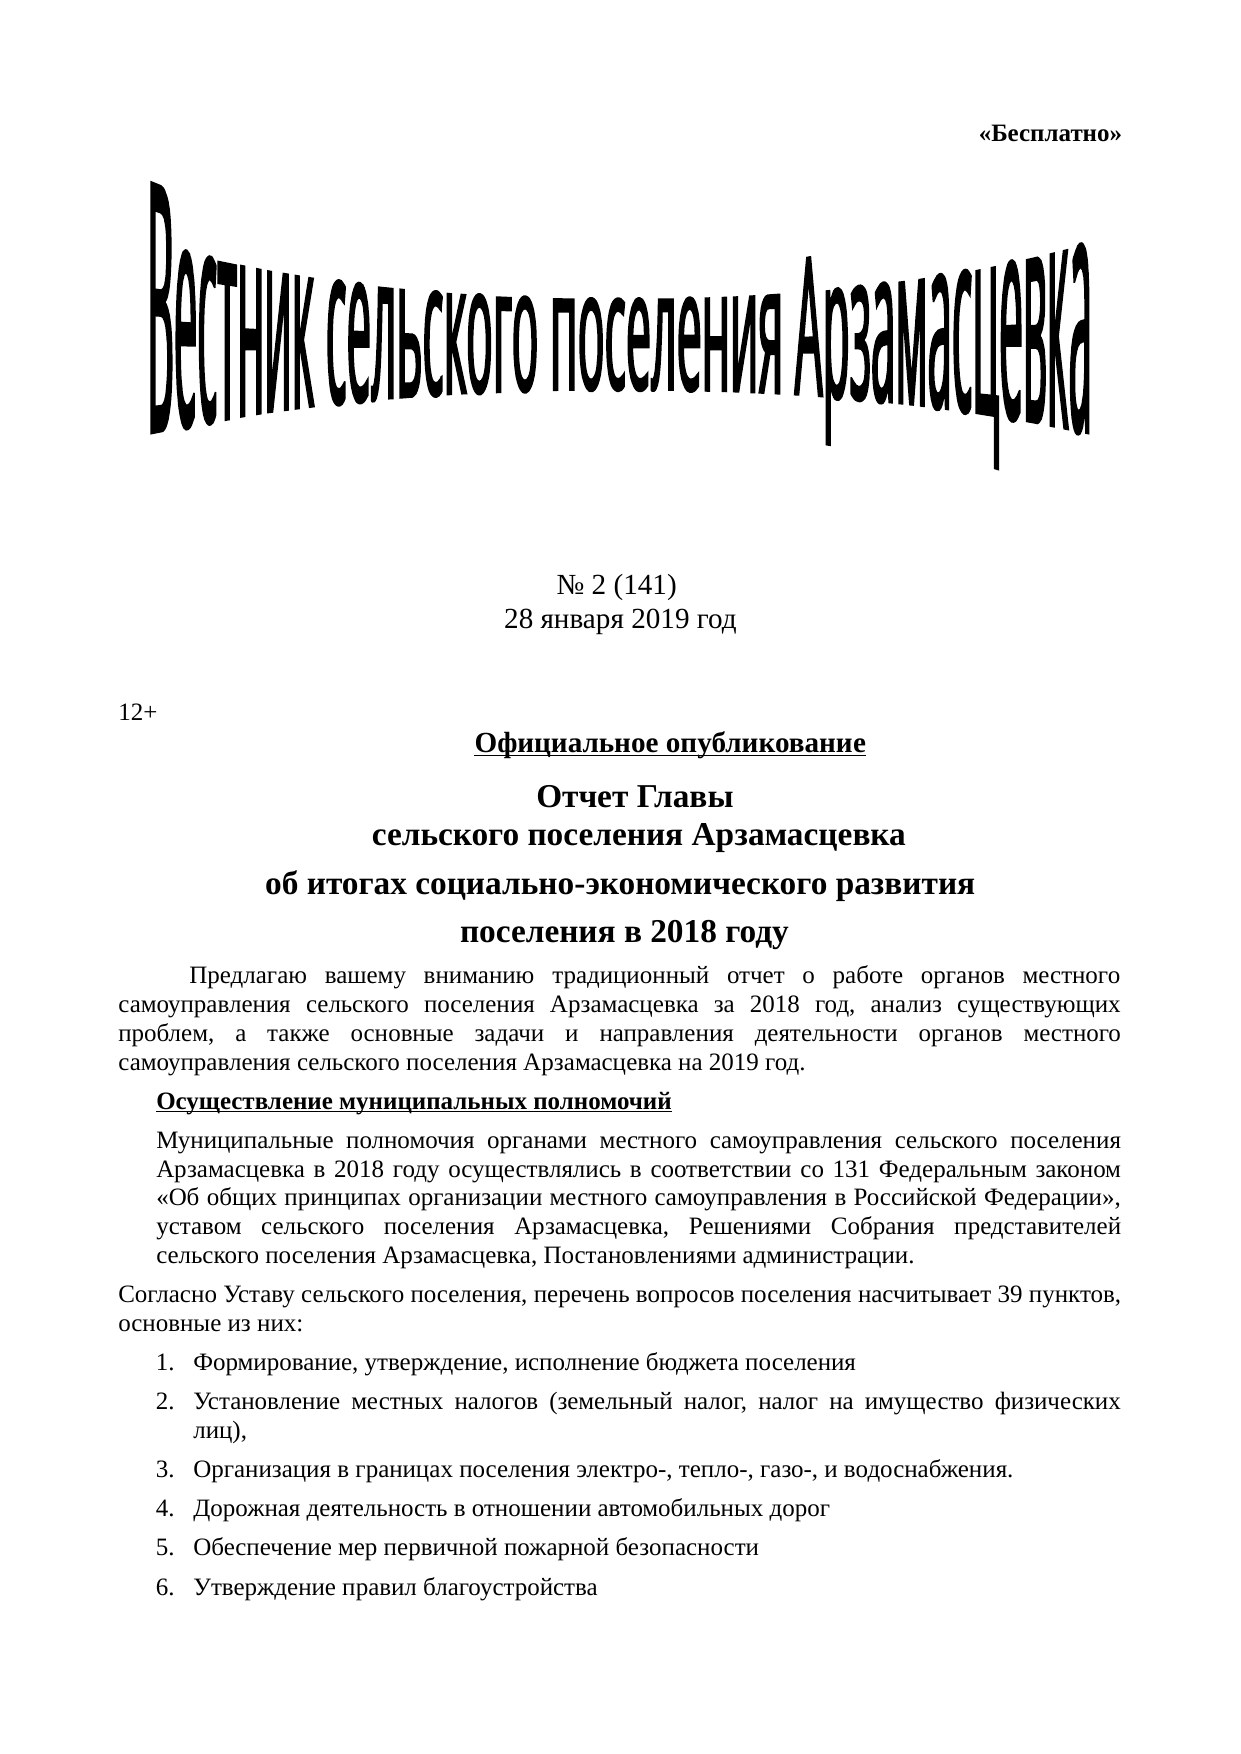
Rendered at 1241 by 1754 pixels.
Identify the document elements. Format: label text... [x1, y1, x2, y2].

list Утверждение правил благоустройства [156, 1572, 1122, 1600]
text об итогах социально-экономического развития [118, 863, 1122, 901]
text «Бесплатно» [156, 118, 1122, 147]
list Дорожная деятельность в отношении автомобильных дорог [156, 1493, 1122, 1522]
text Предлагаю вашему вниманию традиционный отчет о работе органов местного самоуправления сельского поселения Арзамасцевка за 2018 год, анализ существующих проблем, а также основные задачи и направления деятельности органов местного самоуправления сельского поселения Арзамасцевка на 2019 год. [118, 960, 1122, 1075]
text Отчет Главы [156, 776, 1122, 814]
text Согласно Уставу сельского поселения, перечень вопросов поселения насчитывает 39 пунктов, основные из них: [118, 1279, 1122, 1337]
text Официальное опубликование [156, 726, 1122, 759]
list Обеспечение мер первичной пожарной безопасности [156, 1532, 1122, 1561]
text № 2 (141) [118, 567, 1122, 601]
text Муниципальные полномочия органами местного самоуправления сельского поселения Арзамасцевка в 2018 году осуществлялись в соответствии со 131 Федеральным законом «Об общих принципах организации местного самоуправления в Российской Федерации», уставом сельского поселения Арзамасцевка, Решениями Собрания представителей сельского поселения Арзамасцевка, Постановлениями администрации. [156, 1125, 1122, 1269]
list Организация в границах поселения электро-, тепло-, газо-, и водоснабжения. [156, 1454, 1122, 1483]
text 12+ [118, 697, 1122, 726]
list Установление местных налогов (земельный налог, налог на имущество физических лиц), [156, 1386, 1122, 1444]
text 28 января 2019 год [118, 601, 1122, 634]
text поселения в 2018 году [118, 912, 1122, 950]
list Формирование, утверждение, исполнение бюджета поселения [156, 1347, 1122, 1376]
text сельского поселения Арзамасцевка [156, 814, 1122, 852]
text Осуществление муниципальных полномочий [156, 1086, 1122, 1114]
